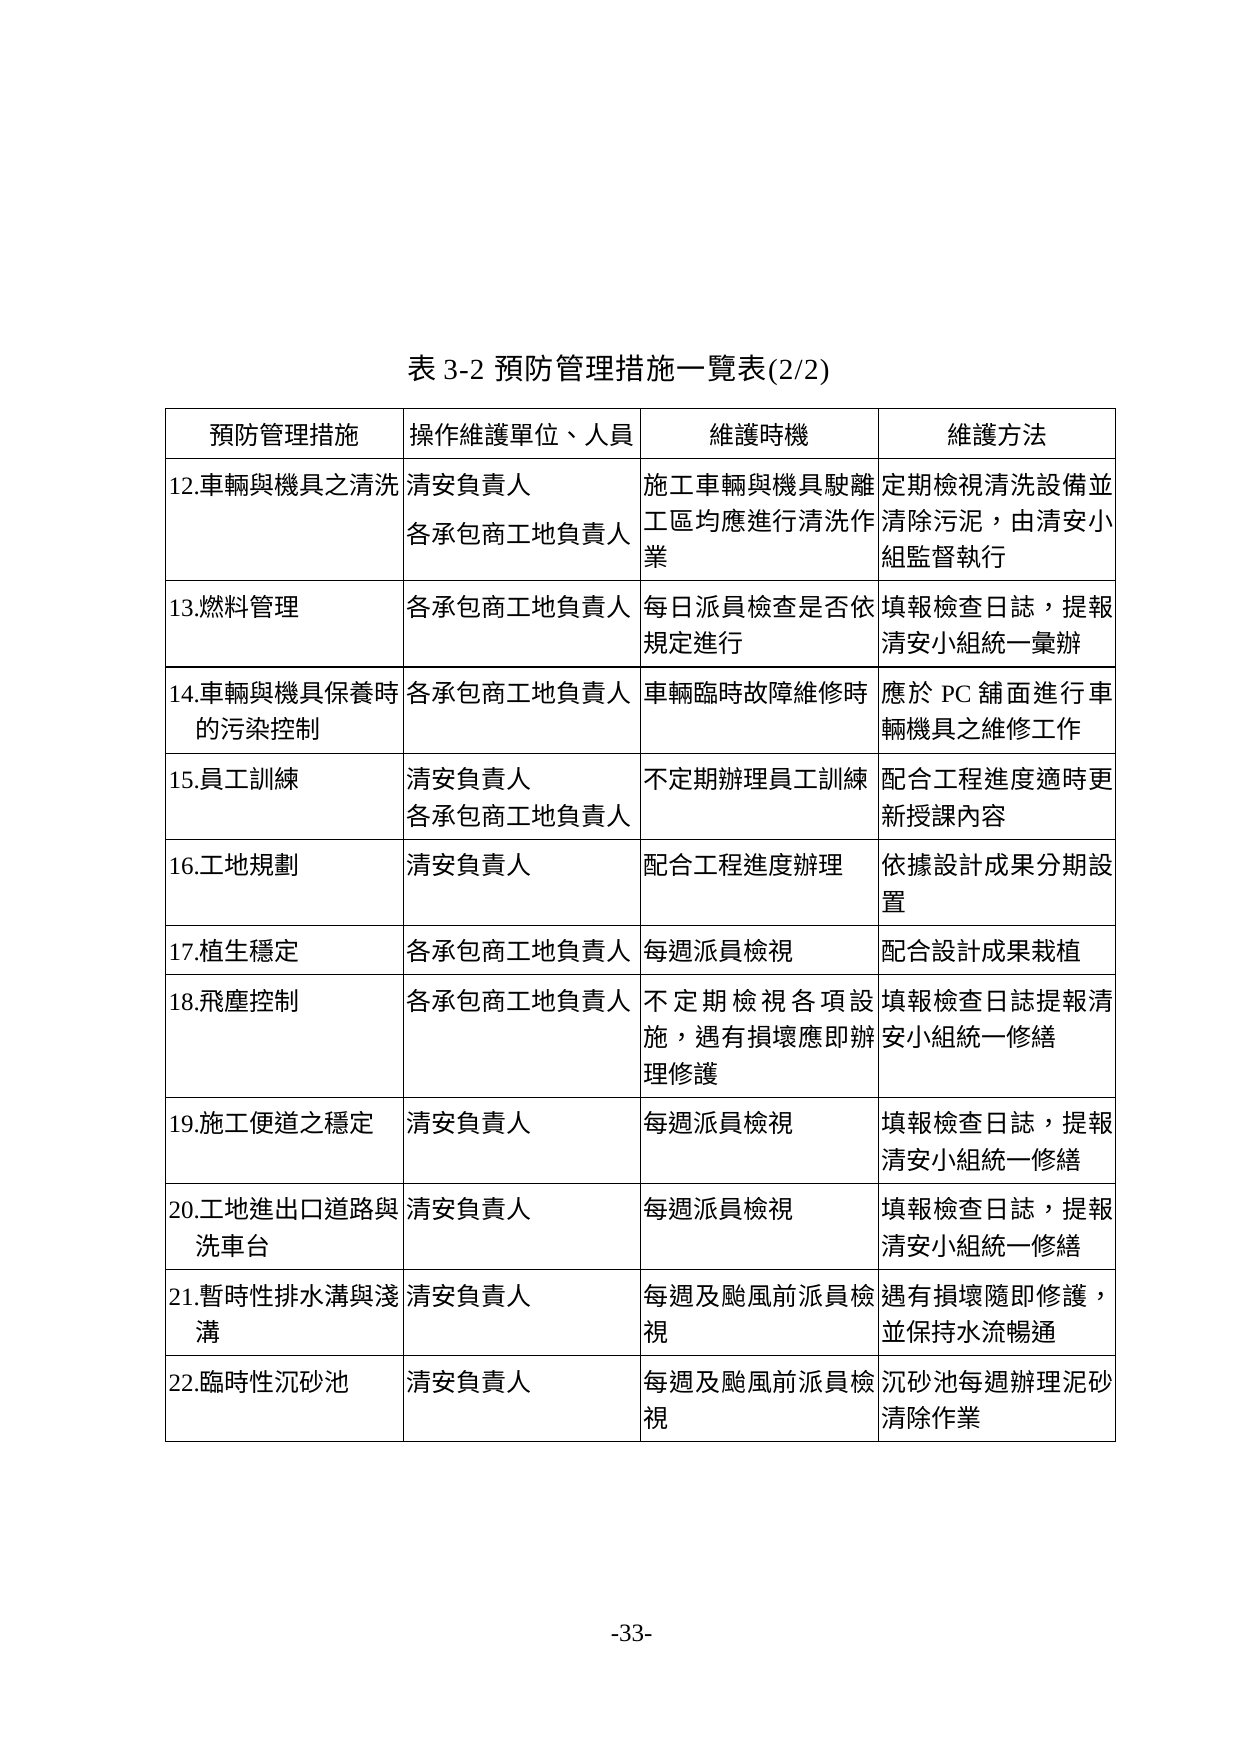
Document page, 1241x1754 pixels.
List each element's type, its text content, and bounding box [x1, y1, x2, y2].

table_cell 各承包商工地負責人 [404, 975, 640, 1097]
table_cell 每日派員檢查是否依規定進行 [641, 581, 878, 666]
table_cell 填報檢查日誌，提報清安小組統一彙辦 [879, 581, 1115, 666]
table_cell 填報檢查日誌，提報清安小組統一修繕 [879, 1184, 1115, 1269]
table_cell 各承包商工地負責人 [404, 926, 640, 974]
table_cell 不定期檢視各項設施，遇有損壞應即辦理修護 [641, 975, 878, 1097]
table_cell 填報檢查日誌提報清安小組統一修繕 [879, 975, 1115, 1097]
table_cell 清安負責人 [404, 840, 640, 924]
table_cell 不定期辦理員工訓練 [641, 754, 878, 838]
table_header 維護方法 [879, 409, 1115, 458]
table_cell 應於PC舖面進行車輛機具之維修工作 [879, 668, 1115, 752]
table_cell 22.臨時性沉砂池 [166, 1356, 403, 1441]
table_cell 各承包商工地負責人 [404, 668, 640, 752]
table_cell 清安負責人 [404, 1270, 640, 1355]
text 表3-2 預防管理措施一覽表(2/2) [165, 346, 1071, 388]
table_cell 16.工地規劃 [166, 840, 403, 924]
table_cell 定期檢視清洗設備並清除污泥，由清安小組監督執行 [879, 459, 1115, 580]
table_header 預防管理措施 [166, 409, 403, 458]
table_cell 各承包商工地負責人 [404, 581, 640, 666]
table_cell 18.飛塵控制 [166, 975, 403, 1097]
table_cell 每週派員檢視 [641, 1184, 878, 1269]
table_cell 17.植生穩定 [166, 926, 403, 974]
table_cell 15.員工訓練 [166, 754, 403, 838]
table_cell 19.施工便道之穩定 [166, 1098, 403, 1183]
table_cell 清安負責人 [404, 1356, 640, 1441]
table_cell 20.工地進出口道路與洗車台 [166, 1184, 403, 1269]
table_cell 每週派員檢視 [641, 926, 878, 974]
table_cell 施工車輛與機具駛離工區均應進行清洗作 業 [641, 459, 878, 580]
table_header 操作維護單位、人員 [404, 409, 640, 458]
table_cell 配合工程進度辦理 [641, 840, 878, 924]
table_cell 清安負責人 各承包商工地負責人 [404, 459, 640, 580]
table_cell 13.燃料管理 [166, 581, 403, 666]
table_cell 沉砂池每週辦理泥砂清除作業 [879, 1356, 1115, 1441]
table_header 維護時機 [641, 409, 878, 458]
table_cell 每週派員檢視 [641, 1098, 878, 1183]
table_cell 遇有損壞隨即修護，並保持水流暢通 [879, 1270, 1115, 1355]
table_cell 14.車輛與機具保養時的污染控制 [166, 668, 403, 752]
table_cell 填報檢查日誌，提報清安小組統一修繕 [879, 1098, 1115, 1183]
table_cell 每週及颱風前派員檢視 [641, 1270, 878, 1355]
table_cell 清安負責人 [404, 1098, 640, 1183]
table_cell 清安負責人 [404, 1184, 640, 1269]
table_cell 配合工程進度適時更新授課內容 [879, 754, 1115, 838]
table_cell 21.暫時性排水溝與淺溝 [166, 1270, 403, 1355]
table_cell 車輛臨時故障維修時 [641, 668, 878, 752]
table_cell 12.車輛與機具之清洗 [166, 459, 403, 580]
table_cell 清安負責人 各承包商工地負責人 [404, 754, 640, 838]
table_cell 依據設計成果分期設置 [879, 840, 1115, 924]
table_cell 每週及颱風前派員檢視 [641, 1356, 878, 1441]
table_cell 配合設計成果栽植 [879, 926, 1115, 974]
